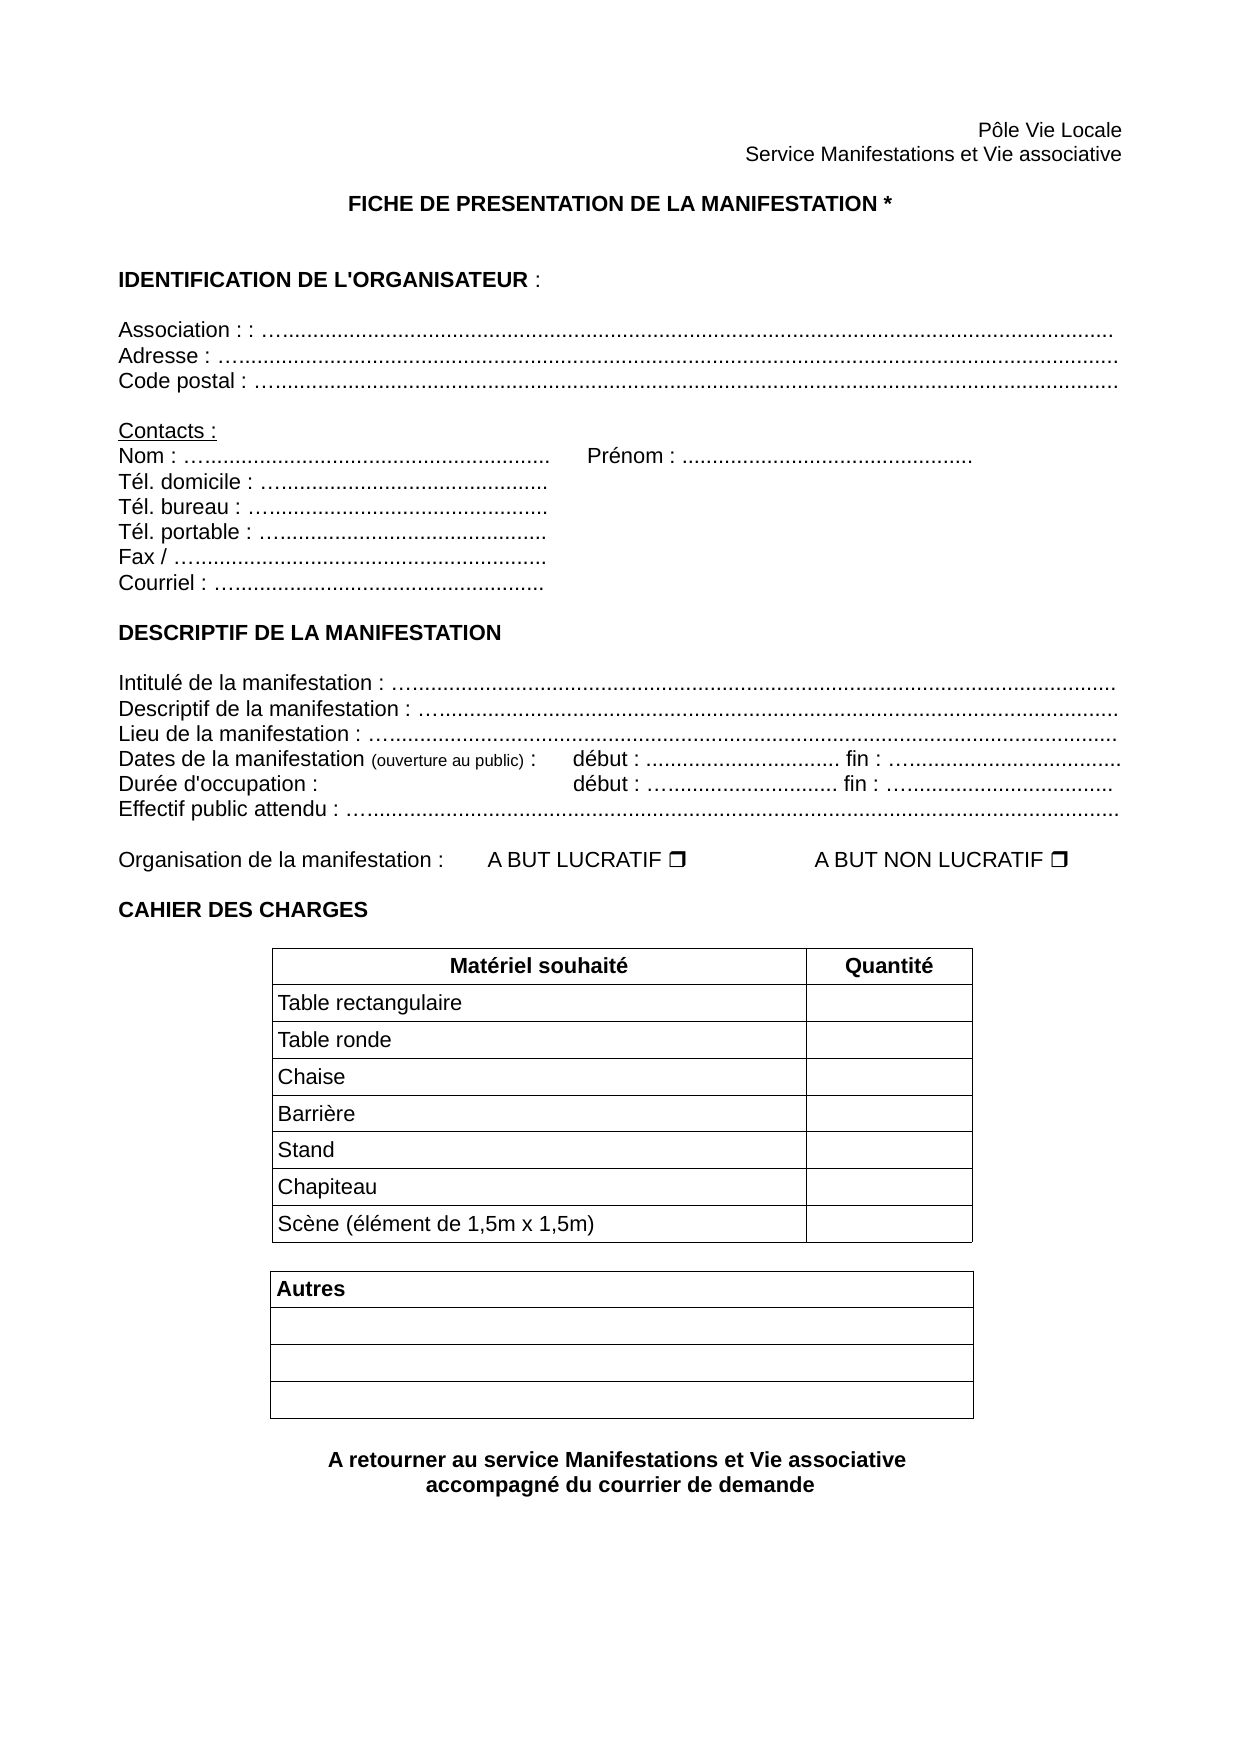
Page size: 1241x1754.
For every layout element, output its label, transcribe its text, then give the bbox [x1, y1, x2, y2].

text Lieu de la manifestation : …........................................................................................................................ [118, 721, 1122, 746]
text Association : : …......................................................................................................................................... [118, 317, 1122, 342]
text Fax / ….......................................................... [118, 544, 1122, 569]
text Pôle Vie Locale [118, 118, 1122, 142]
text Service Manifestations et Vie associative [118, 142, 1122, 166]
text Dates de la manifestation (ouverture au public) : début : ................................ fin : …................................... [118, 746, 1122, 771]
table_cell [807, 1206, 972, 1242]
text Effectif public attendu : …............................................................................................................................ [118, 796, 1122, 821]
text DESCRIPTIF DE LA MANIFESTATION [118, 620, 1122, 645]
table_cell [271, 1308, 973, 1344]
table_cell [807, 1169, 972, 1205]
table_cell Table ronde [273, 1022, 806, 1058]
text CAHIER DES CHARGES [118, 897, 1122, 922]
text FICHE DE PRESENTATION DE LA MANIFESTATION * [118, 191, 1122, 216]
table_cell Scène (élément de 1,5m x 1,5m) [273, 1206, 806, 1242]
text Descriptif de la manifestation : …................................................................................................................ [118, 695, 1122, 721]
table_cell [807, 1059, 972, 1094]
table_cell Barrière [273, 1096, 806, 1131]
table_cell [807, 1132, 972, 1168]
table_cell [807, 1022, 972, 1058]
text Contacts : [118, 418, 1122, 443]
table_cell Chaise [273, 1059, 806, 1094]
text Organisation de la manifestation : A BUT LUCRATIF  A BUT NON LUCRATIF  [118, 847, 1122, 872]
text Tél. bureau : ….............................................. [118, 494, 1122, 519]
text Durée d'occupation : début : …............................ fin : ….................................. [118, 771, 1122, 796]
text accompagné du courrier de demande [118, 1472, 1122, 1497]
table_cell [807, 1096, 972, 1131]
text A retourner au service Manifestations et Vie associative [118, 1446, 1122, 1472]
text Code postal : …........................................................................................................................................... [118, 368, 1122, 393]
table_cell [271, 1382, 973, 1418]
table_cell Chapiteau [273, 1169, 806, 1205]
table_cell [271, 1345, 973, 1381]
text Intitulé de la manifestation : ….................................................................................................................... [118, 670, 1122, 695]
table_header Quantité [807, 949, 972, 984]
text Tél. domicile : …............................................ [118, 468, 1122, 494]
text IDENTIFICATION DE L'ORGANISATEUR : [118, 267, 1122, 292]
table_header Autres [271, 1272, 973, 1307]
text Tél. portable : …............................................ [118, 519, 1122, 544]
text Adresse : …................................................................................................................................................. [118, 342, 1122, 368]
table_cell Stand [273, 1132, 806, 1168]
text Nom : …......................................................... Prénom : ................................................ [118, 443, 1122, 468]
table_cell [807, 985, 972, 1021]
table_cell Table rectangulaire [273, 985, 806, 1021]
text Courriel : …................................................... [118, 569, 1122, 594]
table_header Matériel souhaité [273, 949, 806, 984]
